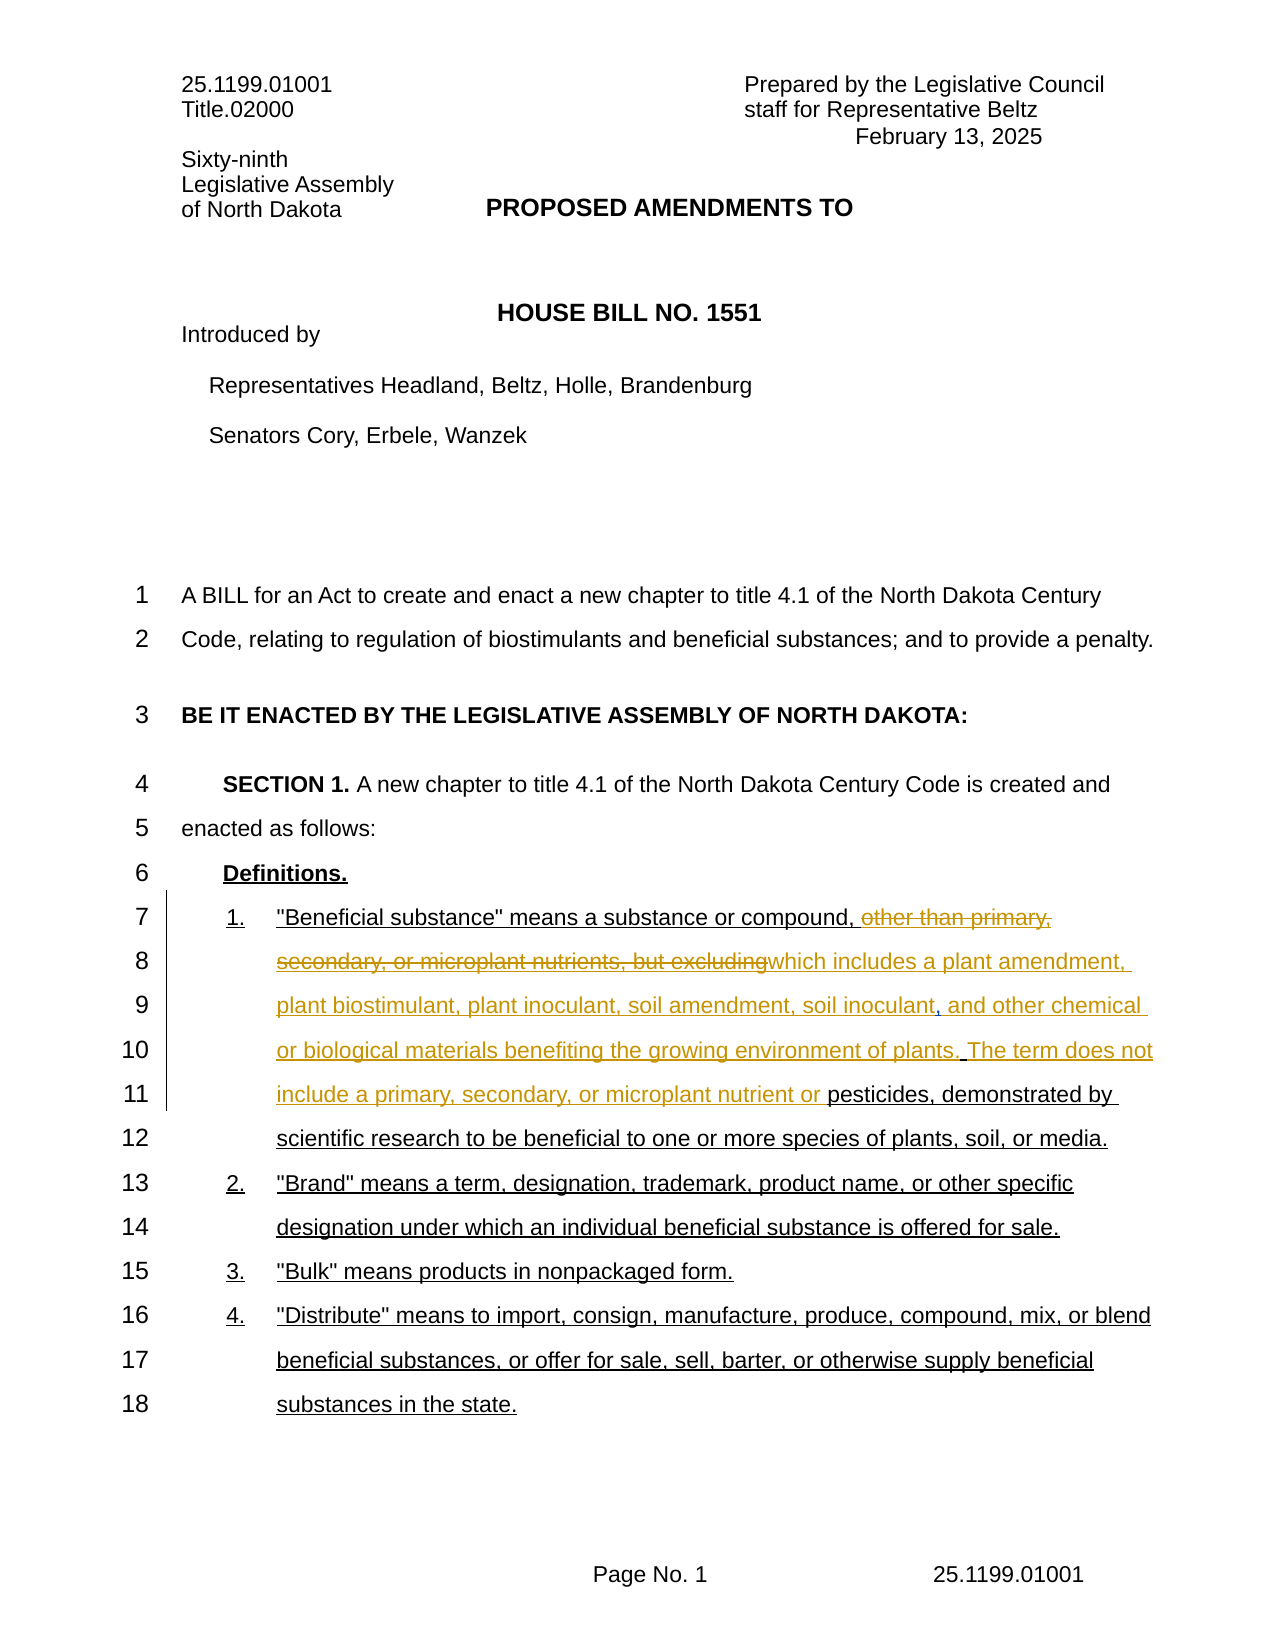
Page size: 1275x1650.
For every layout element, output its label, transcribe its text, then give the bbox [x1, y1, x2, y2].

title House BILL NO. 1551 [490, 297, 762, 326]
text 1. "Beneficial substance" means a substance or compound, which includes a plant amendment, plant biostimulant, plant inoculant, soil amendment, soil inoculant, and other chemical or biological materials benefiting the growing environment of plants. The term does not include a primary, secondary, or microplant nutrient or pesticides, demonstrated by scientific research to be beneficial to one or more species of plants, soil, or media. [181, 890, 1154, 1156]
table_header Prepared by the Legislative Council staff for Representative Beltz [744, 73, 1153, 123]
text 4. "Distribute" means to import, consign, manufacture, produce, compound, mix, or blend beneficial substances, or offer for sale, sell, barter, or otherwise supply beneficial substances in the state. [181, 1288, 1154, 1421]
table_cell February 13, 2025 [744, 123, 1153, 173]
text 2. "Brand" means a term, designation, trademark, product name, or other specific designation under which an individual beneficial substance is offered for sale. [181, 1156, 1154, 1244]
subtitle Definitions. [181, 846, 1154, 890]
table_cell Sixty-ninth [181, 123, 744, 173]
title PROPOSED AMENDMENTS TO [486, 192, 872, 221]
text Introduced by [181, 323, 1154, 348]
title A BILL for an Act to create and enact a new chapter to title 4.1 of the North Dakota Century Code, relating to regulation of biostimulants and beneficial substances; and to provide a penalty. [181, 568, 1154, 657]
text 3. "Bulk" means products in nonpackaged form. [181, 1244, 1154, 1288]
text BE IT ENACTED BY THE LEGISLATIVE ASSEMBLY OF NORTH DAKOTA: [181, 688, 1154, 732]
table_header 25.1199.01001 Title.02000 [181, 73, 744, 123]
text Representatives Headland, Beltz, Holle, Brandenburg [208, 375, 1154, 398]
text Legislative Assembly [181, 173, 1154, 198]
text Senators Cory, Erbele, Wanzek [208, 425, 1154, 448]
text SECTION 1. A new chapter to title 4.1 of the North Dakota Century Code is created and enacted as follows: [181, 757, 1154, 846]
text of North Dakota [181, 198, 1154, 223]
